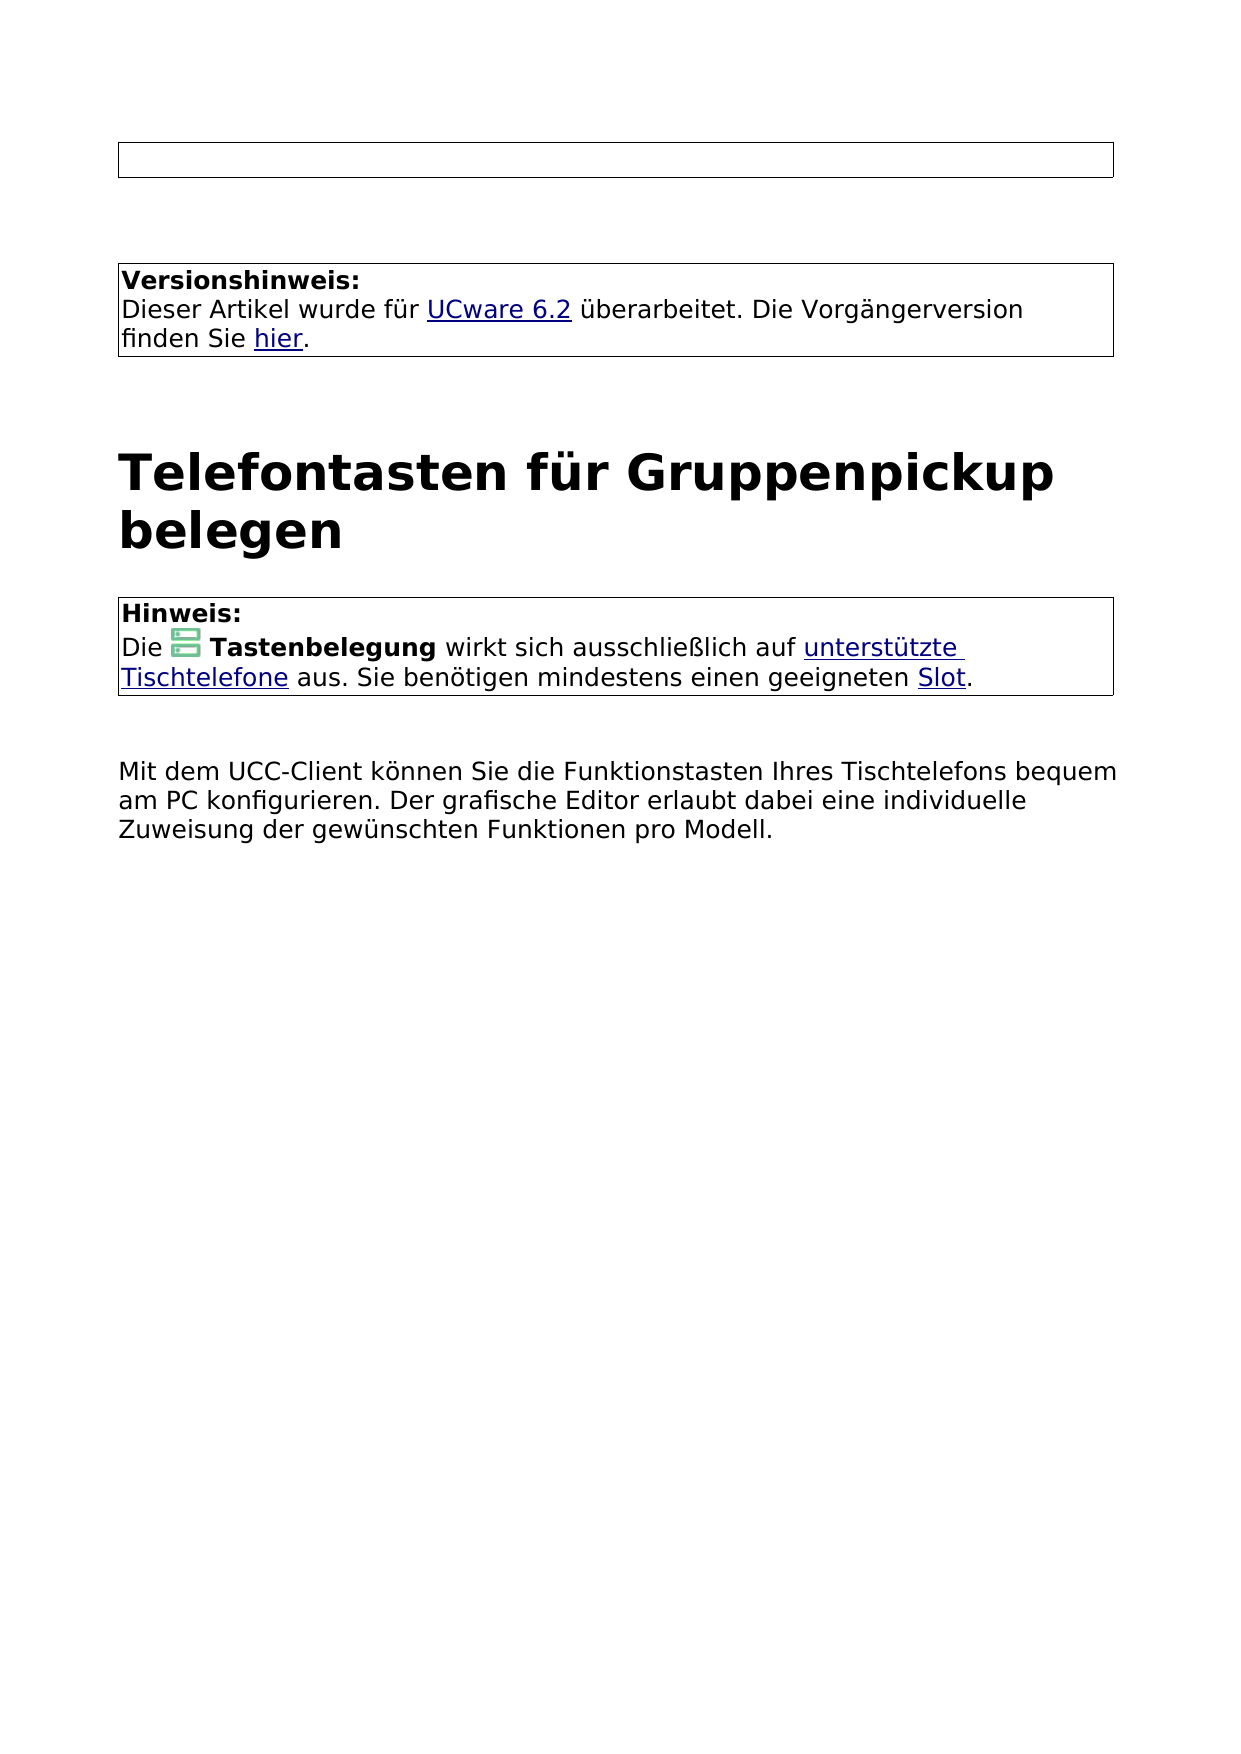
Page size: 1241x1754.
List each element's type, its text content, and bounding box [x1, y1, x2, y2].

table_header Hinweis: DieTastenbelegung wirkt sich ausschließlich auf unterstützte Tischtelefone aus. Sie benötigen mindestens einen geeigneten Slot. [119, 598, 1113, 695]
subtitle Telefontasten für Gruppenpickup belegen [118, 444, 1122, 560]
table_header Versionshinweis: Dieser Artikel wurde für UCware 6.2 überarbeitet. Die Vorgängerversion finden Sie hier. [119, 264, 1113, 356]
picture [162, 628, 210, 657]
table_header [119, 143, 1113, 177]
text Mit dem UCC-Client können Sie die Funktionstasten Ihres Tischtelefons bequem am PC konfigurieren. Der grafische Editor erlaubt dabei eine individuelle Zuweisung der gewünschten Funktionen pro Modell. [118, 757, 1122, 845]
